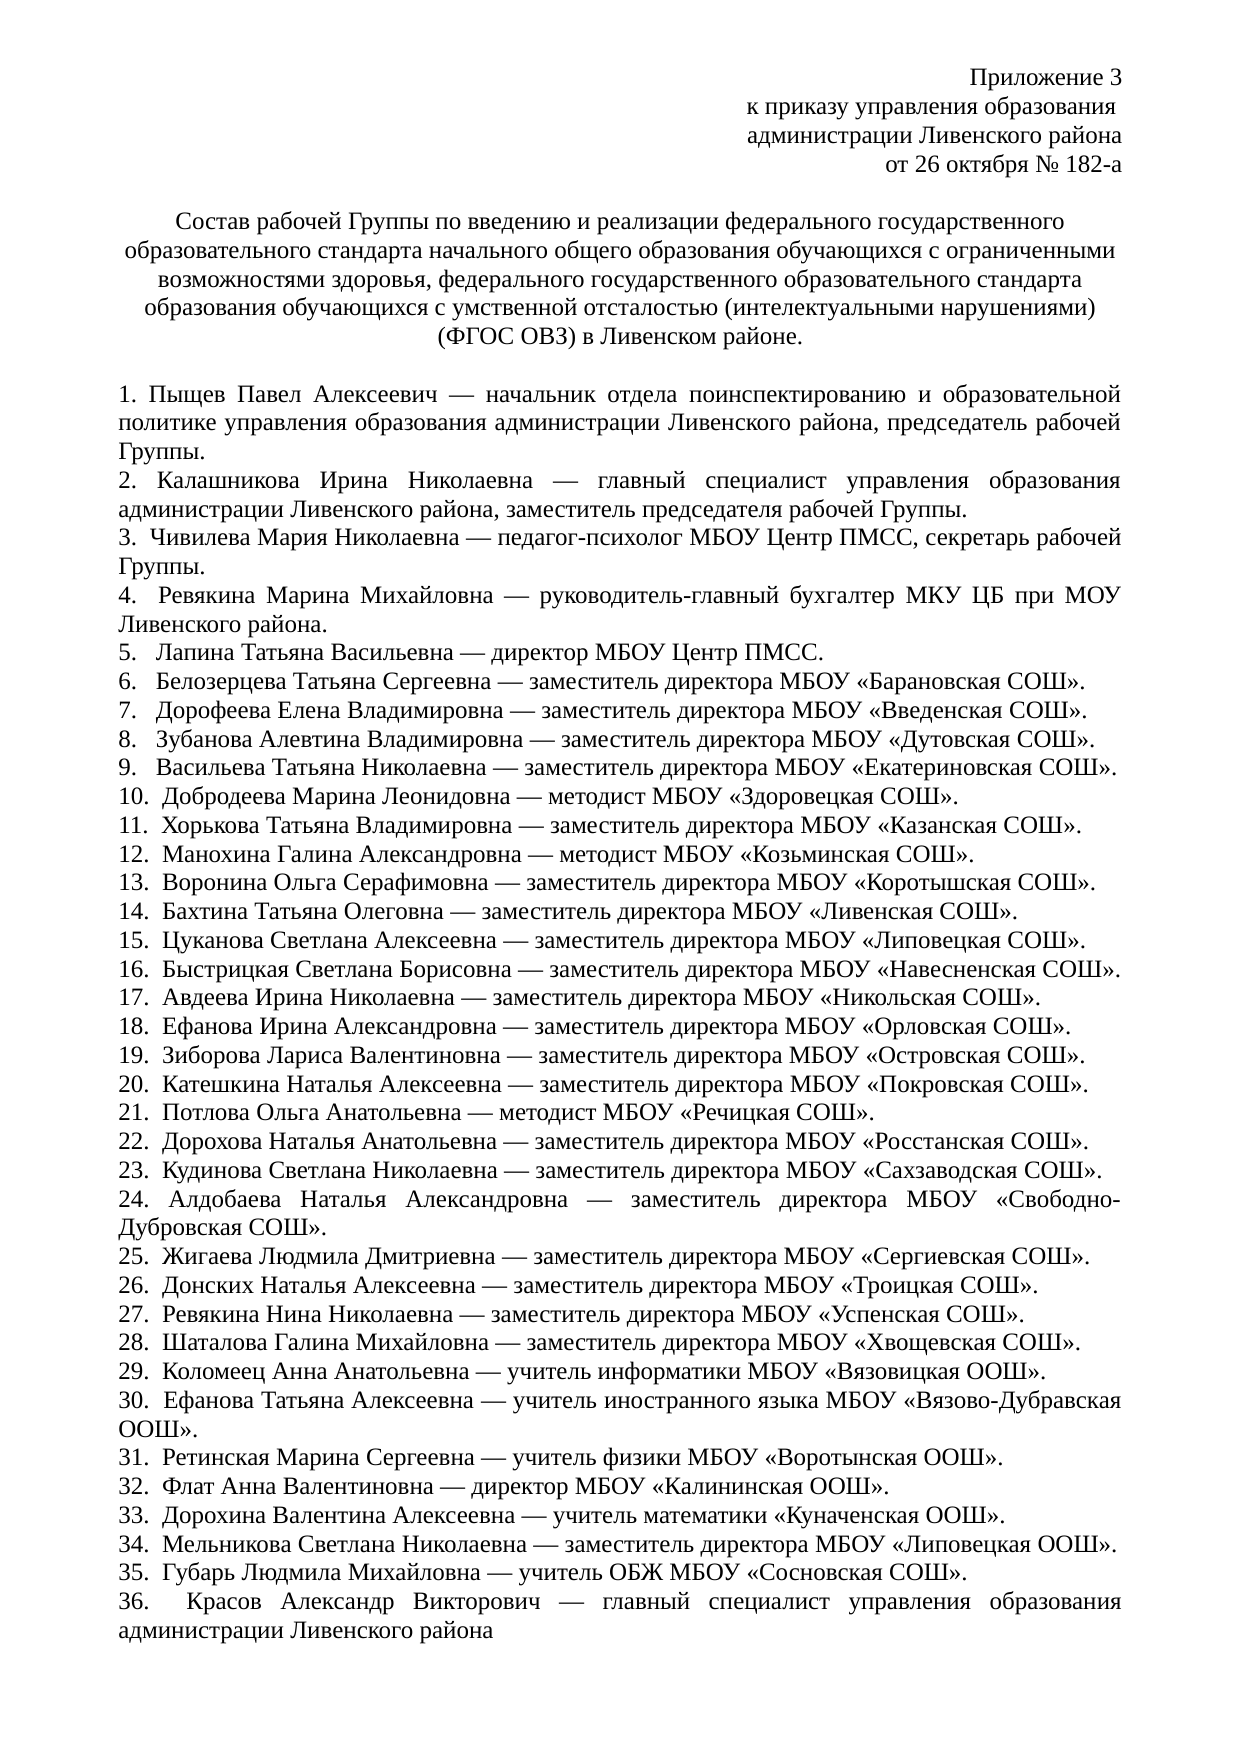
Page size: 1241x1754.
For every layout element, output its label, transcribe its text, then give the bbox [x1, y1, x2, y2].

text Состав рабочей Группы по введению и реализации федерального государственного образовательного стандарта начального общего образования обучающихся с ограниченными возможностями здоровья, федерального государственного образовательного стандарта образования обучающихся с умственной отсталостью (интелектуальными нарушениями) (ФГОС ОВЗ) в Ливенском районе. [118, 206, 1122, 350]
text 9. Васильева Татьяна Николаевна — заместитель директора МБОУ «Екатериновская СОШ». [118, 752, 1122, 781]
text к приказу управления образования [118, 91, 1122, 120]
text 16. Быстрицкая Светлана Борисовна — заместитель директора МБОУ «Навесненская СОШ». [118, 954, 1122, 982]
text 34. Мельникова Светлана Николаевна — заместитель директора МБОУ «Липовецкая ООШ». [118, 1529, 1122, 1557]
text 5. Лапина Татьяна Васильевна — директор МБОУ Центр ПМСС. [118, 637, 1122, 666]
text 1. Пыщев Павел Алексеевич — начальник отдела поинспектированию и образовательной политике управления образования администрации Ливенского района, председатель рабочей Группы. [118, 379, 1122, 465]
text 25. Жигаева Людмила Дмитриевна — заместитель директора МБОУ «Сергиевская СОШ». [118, 1241, 1122, 1270]
text 8. Зубанова Алевтина Владимировна — заместитель директора МБОУ «Дутовская СОШ». [118, 724, 1122, 752]
text 29. Коломеец Анна Анатольевна — учитель информатики МБОУ «Вязовицкая ООШ». [118, 1356, 1122, 1385]
text 17. Авдеева Ирина Николаевна — заместитель директора МБОУ «Никольская СОШ». [118, 982, 1122, 1011]
text 4. Ревякина Марина Михайловна — руководитель-главный бухгалтер МКУ ЦБ при МОУ Ливенского района. [118, 580, 1122, 637]
text 19. Зиборова Лариса Валентиновна — заместитель директора МБОУ «Островская СОШ». [118, 1040, 1122, 1069]
text 30. Ефанова Татьяна Алексеевна — учитель иностранного языка МБОУ «Вязово-Дубравская ООШ». [118, 1385, 1122, 1442]
text 28. Шаталова Галина Михайловна — заместитель директора МБОУ «Хвощевская СОШ». [118, 1327, 1122, 1356]
text 22. Дорохова Наталья Анатольевна — заместитель директора МБОУ «Росстанская СОШ». [118, 1126, 1122, 1155]
text 27. Ревякина Нина Николаевна — заместитель директора МБОУ «Успенская СОШ». [118, 1299, 1122, 1327]
text 2. Калашникова Ирина Николаевна — главный специалист управления образования администрации Ливенского района, заместитель председателя рабочей Группы. [118, 465, 1122, 522]
text 21. Потлова Ольга Анатольевна — методист МБОУ «Речицкая СОШ». [118, 1097, 1122, 1126]
text от 26 октября № 182-а [118, 149, 1122, 177]
text 15. Цуканова Светлана Алексеевна — заместитель директора МБОУ «Липовецкая СОШ». [118, 925, 1122, 954]
text 12. Манохина Галина Александровна — методист МБОУ «Козьминская СОШ». [118, 839, 1122, 867]
text 20. Катешкина Наталья Алексеевна — заместитель директора МБОУ «Покровская СОШ». [118, 1069, 1122, 1097]
text 23. Кудинова Светлана Николаевна — заместитель директора МБОУ «Сахзаводская СОШ». [118, 1155, 1122, 1184]
text 14. Бахтина Татьяна Олеговна — заместитель директора МБОУ «Ливенская СОШ». [118, 896, 1122, 925]
text 13. Воронина Ольга Серафимовна — заместитель директора МБОУ «Коротышская СОШ». [118, 867, 1122, 896]
text 7. Дорофеева Елена Владимировна — заместитель директора МБОУ «Введенская СОШ». [118, 695, 1122, 724]
text администрации Ливенского района [118, 120, 1122, 149]
text 11. Хорькова Татьяна Владимировна — заместитель директора МБОУ «Казанская СОШ». [118, 810, 1122, 839]
text 3. Чивилева Мария Николаевна — педагог-психолог МБОУ Центр ПМСС, секретарь рабочей Группы. [118, 522, 1122, 580]
text 10. Добродеева Марина Леонидовна — методист МБОУ «Здоровецкая СОШ». [118, 781, 1122, 810]
text 24. Алдобаева Наталья Александровна — заместитель директора МБОУ «Свободно-Дубровская СОШ». [118, 1184, 1122, 1241]
text 31. Ретинская Марина Сергеевна — учитель физики МБОУ «Воротынская ООШ». [118, 1442, 1122, 1471]
text 6. Белозерцева Татьяна Сергеевна — заместитель директора МБОУ «Барановская СОШ». [118, 666, 1122, 695]
text 26. Донских Наталья Алексеевна — заместитель директора МБОУ «Троицкая СОШ». [118, 1270, 1122, 1299]
text 33. Дорохина Валентина Алексеевна — учитель математики «Куначенская ООШ». [118, 1500, 1122, 1529]
text Приложение 3 [118, 62, 1122, 91]
text 36. Красов Александр Викторович — главный специалист управления образования администрации Ливенского района [118, 1586, 1122, 1644]
text 32. Флат Анна Валентиновна — директор МБОУ «Калининская ООШ». [118, 1471, 1122, 1500]
text 35. Губарь Людмила Михайловна — учитель ОБЖ МБОУ «Сосновская СОШ». [118, 1557, 1122, 1586]
text 18. Ефанова Ирина Александровна — заместитель директора МБОУ «Орловская СОШ». [118, 1011, 1122, 1040]
